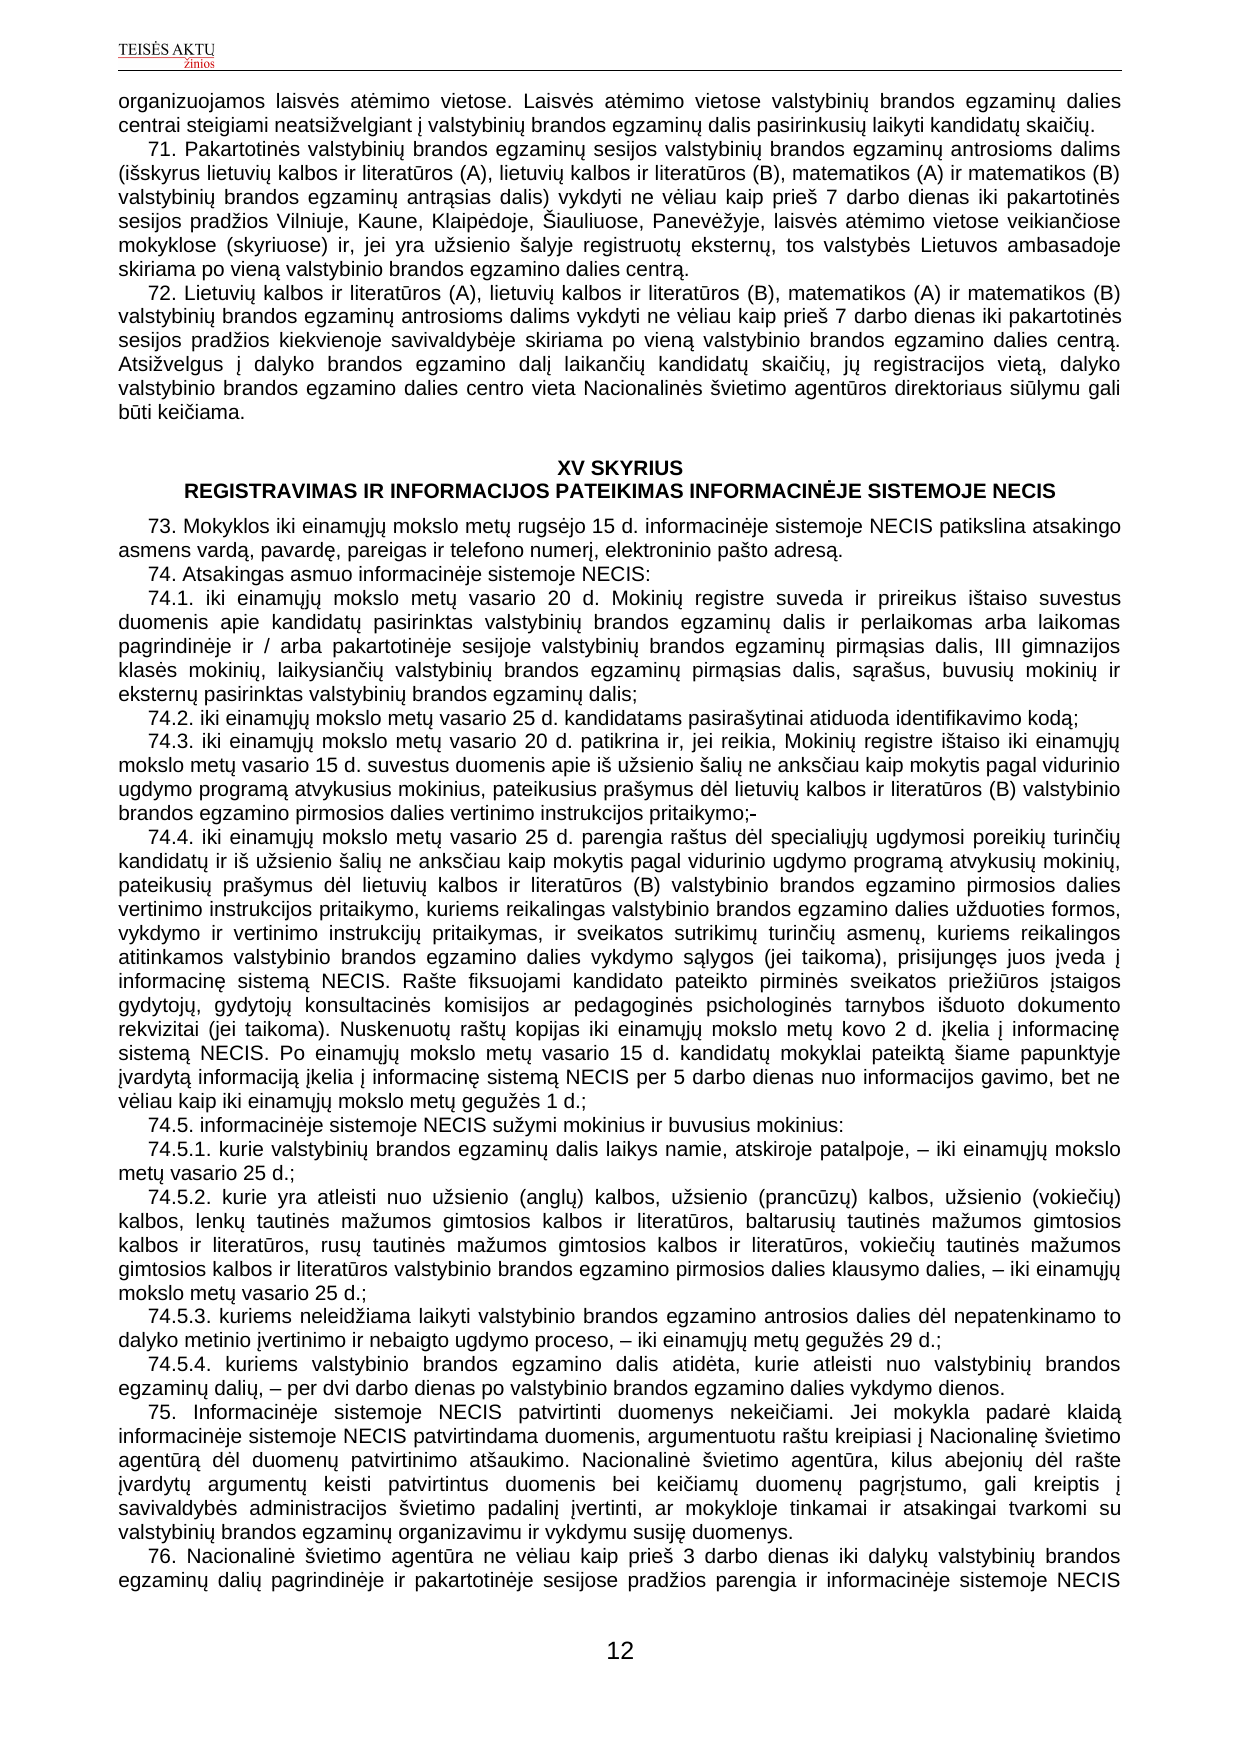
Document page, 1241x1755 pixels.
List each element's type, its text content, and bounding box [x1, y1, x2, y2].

text 76. Nacionalinė švietimo agentūra ne vėliau kaip prieš 3 darbo dienas iki dalykų valstybinių brandos egzaminų dalių pagrindinėje ir pakartotinėje sesijose pradžios parengia ir informacinėje sistemoje NECIS [118, 1544, 1122, 1592]
text 74.5.3. kuriems neleidžiama laikyti valstybinio brandos egzamino antrosios dalies dėl nepatenkinamo to dalyko metinio įvertinimo ir nebaigto ugdymo proceso, – iki einamųjų metų gegužės 29 d.; [118, 1304, 1122, 1352]
text 73. Mokyklos iki einamųjų mokslo metų rugsėjo 15 d. informacinėje sistemoje NECIS patikslina atsakingo asmens vardą, pavardę, pareigas ir telefono numerį, elektroninio pašto adresą. [118, 514, 1122, 562]
text 71. Pakartotinės valstybinių brandos egzaminų sesijos valstybinių brandos egzaminų antrosioms dalims (išskyrus lietuvių kalbos ir literatūros (A), lietuvių kalbos ir literatūros (B), matematikos (A) ir matematikos (B) valstybinių brandos egzaminų antrąsias dalis) vykdyti ne vėliau kaip prieš 7 darbo dienas iki pakartotinės sesijos pradžios Vilniuje, Kaune, Klaipėdoje, Šiauliuose, Panevėžyje, laisvės atėmimo vietose veikiančiose mokyklose (skyriuose) ir, jei yra užsienio šalyje registruotų eksternų, tos valstybės Lietuvos ambasadoje skiriama po vieną valstybinio brandos egzamino dalies centrą. [118, 137, 1122, 280]
text 74.3. iki einamųjų mokslo metų vasario 20 d. patikrina ir, jei reikia, Mokinių registre ištaiso iki einamųjų mokslo metų vasario 15 d. suvestus duomenis apie iš užsienio šalių ne anksčiau kaip mokytis pagal vidurinio ugdymo programą atvykusius mokinius, pateikusius prašymus dėl lietuvių kalbos ir literatūros (B) valstybinio brandos egzamino pirmosios dalies vertinimo instrukcijos pritaikymo; [118, 729, 1122, 825]
text 75. Informacinėje sistemoje NECIS patvirtinti duomenys nekeičiami. Jei mokykla padarė klaidą informacinėje sistemoje NECIS patvirtindama duomenis, argumentuotu raštu kreipiasi į Nacionalinę švietimo agentūrą dėl duomenų patvirtinimo atšaukimo. Nacionalinė švietimo agentūra, kilus abejonių dėl rašte įvardytų argumentų keisti patvirtintus duomenis bei keičiamų duomenų pagrįstumo, gali kreiptis į savivaldybės administracijos švietimo padalinį įvertinti, ar mokykloje tinkamai ir atsakingai tvarkomi su valstybinių brandos egzaminų organizavimu ir vykdymu susiję duomenys. [118, 1400, 1122, 1544]
text 74.2. iki einamųjų mokslo metų vasario 25 d. kandidatams pasirašytinai atiduoda identifikavimo kodą; [118, 705, 1122, 729]
text 74.1. iki einamųjų mokslo metų vasario 20 d. Mokinių registre suveda ir prireikus ištaiso suvestus duomenis apie kandidatų pasirinktas valstybinių brandos egzaminų dalis ir perlaikomas arba laikomas pagrindinėje ir / arba pakartotinėje sesijoje valstybinių brandos egzaminų pirmąsias dalis, III gimnazijos klasės mokinių, laikysiančių valstybinių brandos egzaminų pirmąsias dalis, sąrašus, buvusių mokinių ir eksternų pasirinktas valstybinių brandos egzaminų dalis; [118, 586, 1122, 705]
text 74.4. iki einamųjų mokslo metų vasario 25 d. parengia raštus dėl specialiųjų ugdymosi poreikių turinčių kandidatų ir iš užsienio šalių ne anksčiau kaip mokytis pagal vidurinio ugdymo programą atvykusių mokinių, pateikusių prašymus dėl lietuvių kalbos ir literatūros (B) valstybinio brandos egzamino pirmosios dalies vertinimo instrukcijos pritaikymo, kuriems reikalingas valstybinio brandos egzamino dalies užduoties formos, vykdymo ir vertinimo instrukcijų pritaikymas, ir sveikatos sutrikimų turinčių asmenų, kuriems reikalingos atitinkamos valstybinio brandos egzamino dalies vykdymo sąlygos (jei taikoma), prisijungęs juos įveda į informacinę sistemą NECIS. Rašte fiksuojami kandidato pateikto pirminės sveikatos priežiūros įstaigos gydytojų, gydytojų konsultacinės komisijos ar pedagoginės psichologinės tarnybos išduoto dokumento rekvizitai (jei taikoma). Nuskenuotų raštų kopijas iki einamųjų mokslo metų kovo 2 d. įkelia į informacinę sistemą NECIS. Po einamųjų mokslo metų vasario 15 d. kandidatų mokyklai pateiktą šiame papunktyje įvardytą informaciją įkelia į informacinę sistemą NECIS per 5 darbo dienas nuo informacijos gavimo, bet ne vėliau kaip iki einamųjų mokslo metų gegužės 1 d.; [118, 825, 1122, 1113]
text organizuojamos laisvės atėmimo vietose. Laisvės atėmimo vietose valstybinių brandos egzaminų dalies centrai steigiami neatsižvelgiant į valstybinių brandos egzaminų dalis pasirinkusių laikyti kandidatų skaičių. [118, 89, 1122, 137]
text 74.5.4. kuriems valstybinio brandos egzamino dalis atidėta, kurie atleisti nuo valstybinių brandos egzaminų dalių, – per dvi darbo dienas po valstybinio brandos egzamino dalies vykdymo dienos. [118, 1352, 1122, 1400]
text 74.5.2. kurie yra atleisti nuo užsienio (anglų) kalbos, užsienio (prancūzų) kalbos, užsienio (vokiečių) kalbos, lenkų tautinės mažumos gimtosios kalbos ir literatūros, baltarusių tautinės mažumos gimtosios kalbos ir literatūros, rusų tautinės mažumos gimtosios kalbos ir literatūros, vokiečių tautinės mažumos gimtosios kalbos ir literatūros valstybinio brandos egzamino pirmosios dalies klausymo dalies, – iki einamųjų mokslo metų vasario 25 d.; [118, 1184, 1122, 1304]
text XV SKYRIUS REGISTRAVIMAS IR INFORMACIJOS PATEIKIMAS INFORMACINĖJE SISTEMOJE NECIS [118, 455, 1122, 503]
text 74.5.1. kurie valstybinių brandos egzaminų dalis laikys namie, atskiroje patalpoje, – iki einamųjų mokslo metų vasario 25 d.; [118, 1137, 1122, 1184]
text 74. Atsakingas asmuo informacinėje sistemoje NECIS: [118, 562, 1122, 586]
text 74.5. informacinėje sistemoje NECIS sužymi mokinius ir buvusius mokinius: [118, 1113, 1122, 1137]
text 72. Lietuvių kalbos ir literatūros (A), lietuvių kalbos ir literatūros (B), matematikos (A) ir matematikos (B) valstybinių brandos egzaminų antrosioms dalims vykdyti ne vėliau kaip prieš 7 darbo dienas iki pakartotinės sesijos pradžios kiekvienoje savivaldybėje skiriama po vieną valstybinio brandos egzamino dalies centrą. Atsižvelgus į dalyko brandos egzamino dalį laikančių kandidatų skaičių, jų registracijos vietą, dalyko valstybinio brandos egzamino dalies centro vieta Nacionalinės švietimo agentūros direktoriaus siūlymu gali būti keičiama. [118, 280, 1122, 424]
